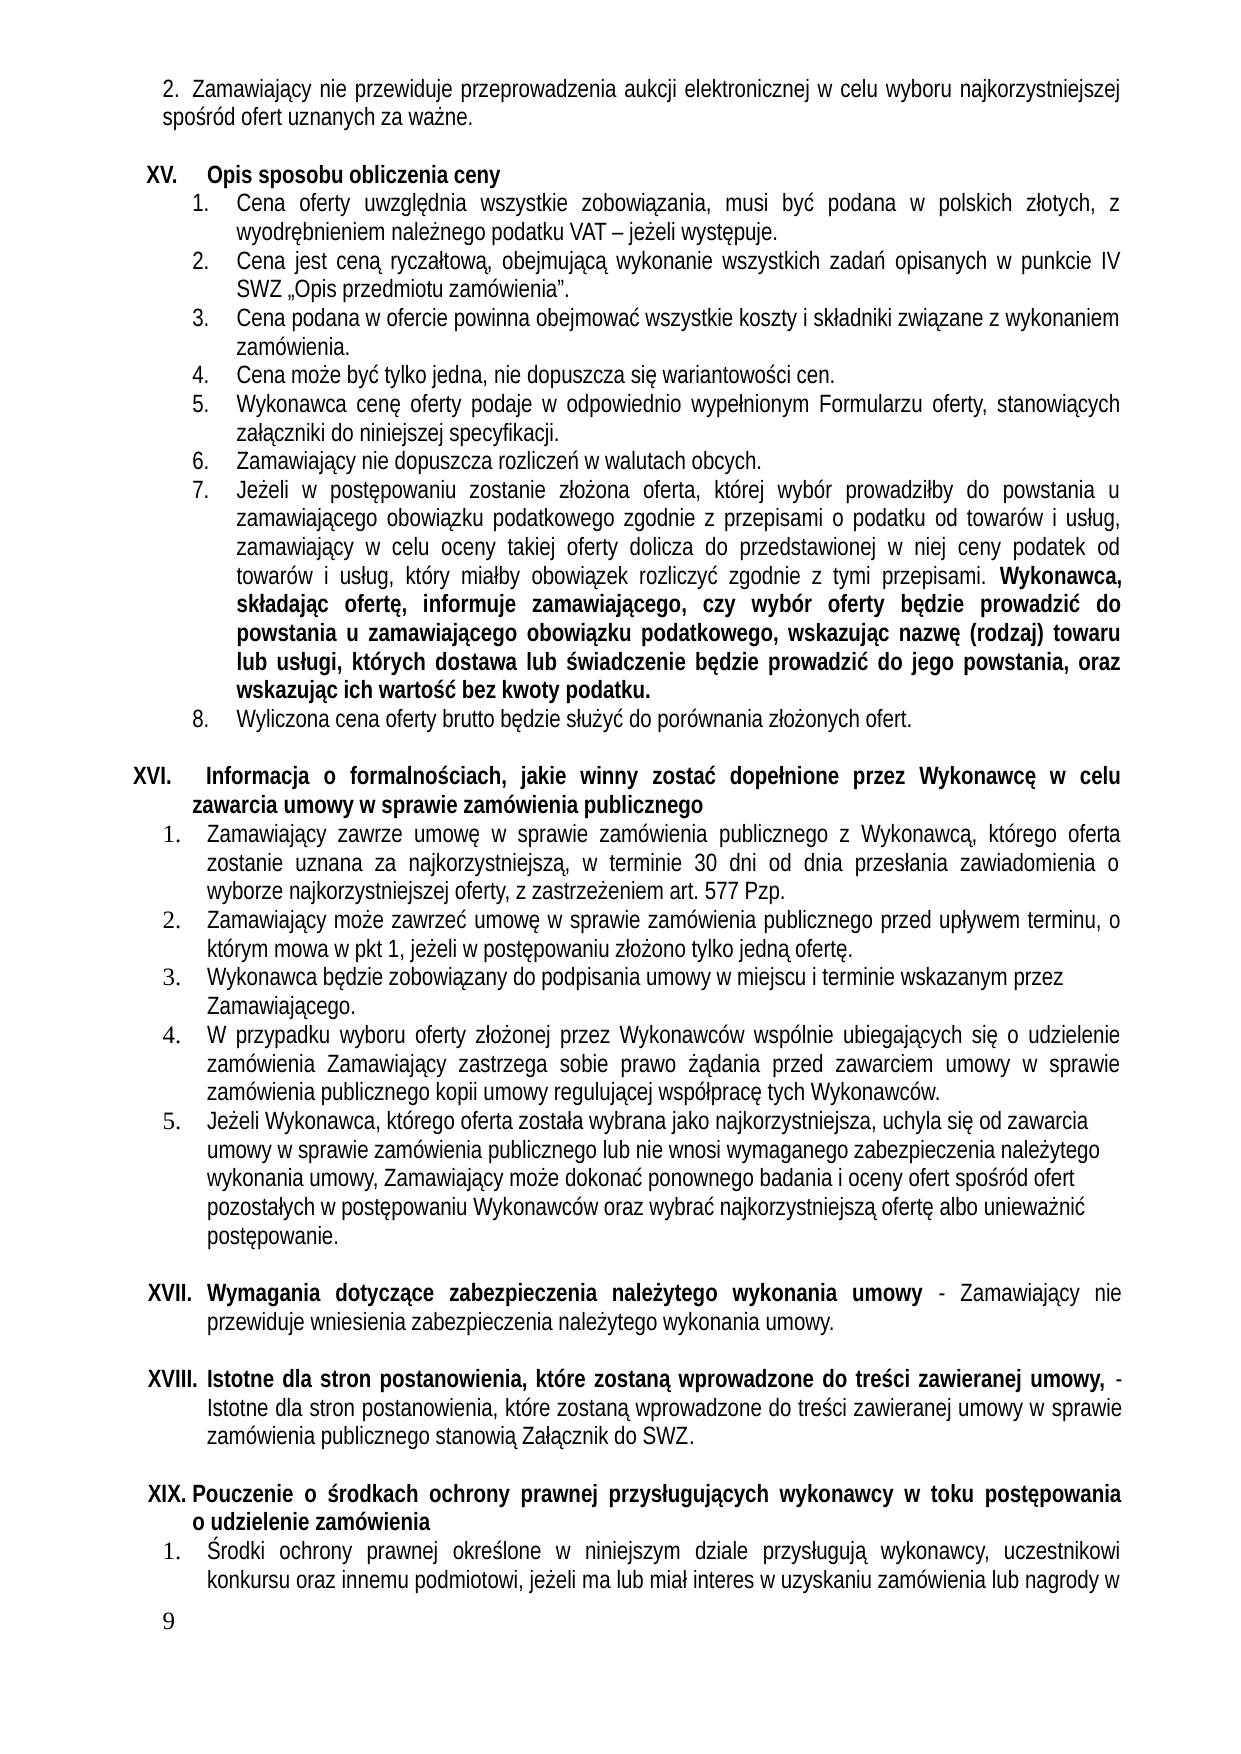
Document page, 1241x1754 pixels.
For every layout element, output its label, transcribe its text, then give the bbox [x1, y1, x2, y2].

list Informacja o formalnościach, jakie winny zostać dopełnione przez Wykonawcę w celu zawarcia umowy w sprawie zamówienia publicznego [133, 761, 1122, 819]
list Wyliczona cena oferty brutto będzie służyć do porównania złożonych ofert. [162, 704, 1093, 733]
list W przypadku wyboru oferty złożonej przez Wykonawców wspólnie ubiegających się o udzielenie zamówienia Zamawiający zastrzega sobie prawo żądania przed zawarciem umowy w sprawie zamówienia publicznego kopii umowy regulującej współpracę tych Wykonawców. [162, 1020, 1122, 1106]
list Cena jest ceną ryczałtową, obejmującą wykonanie wszystkich zadań opisanych w punkcie IV SWZ „Opis przedmiotu zamówienia”. [162, 246, 1093, 303]
list Cena podana w ofercie powinna obejmować wszystkie koszty i składniki związane z wykonaniem zamówienia. [162, 303, 1093, 360]
text 2. Zamawiający nie przewiduje przeprowadzenia aukcji elektronicznej w celu wyboru najkorzystniejszej spośród ofert uznanych za ważne. [162, 74, 1122, 131]
list Cena oferty uwzględnia wszystkie zobowiązania, musi być podana w polskich złotych, z wyodrębnieniem należnego podatku VAT – jeżeli występuje. [162, 188, 1093, 246]
list Wykonawca będzie zobowiązany do podpisania umowy w miejscu i terminie wskazanym przez Zamawiającego. [162, 962, 1122, 1020]
list Zamawiający zawrze umowę w sprawie zamówienia publicznego z Wykonawcą, którego oferta zostanie uznana za najkorzystniejszą, w terminie 30 dni od dnia przesłania zawiadomienia o wyborze najkorzystniejszej oferty, z zastrzeżeniem art. 577 Pzp. [162, 819, 1122, 905]
list Istotne dla stron postanowienia, które zostaną wprowadzone do treści zawieranej umowy, - Istotne dla stron postanowienia, które zostaną wprowadzone do treści zawieranej umowy w sprawie zamówienia publicznego stanowią Załącznik do SWZ. [148, 1364, 1122, 1450]
list Cena może być tylko jedna, nie dopuszcza się wariantowości cen. [162, 360, 1093, 389]
list Jeżeli Wykonawca, którego oferta została wybrana jako najkorzystniejsza, uchyla się od zawarcia umowy w sprawie zamówienia publicznego lub nie wnosi wymaganego zabezpieczenia należytego wykonania umowy, Zamawiający może dokonać ponownego badania i oceny ofert spośród ofert pozostałych w postępowaniu Wykonawców oraz wybrać najkorzystniejszą ofertę albo unieważnić postępowanie. [162, 1106, 1122, 1249]
list Pouczenie o środkach ochrony prawnej przysługujących wykonawcy w toku postępowania o udzielenie zamówienia [148, 1478, 1122, 1536]
list Zamawiający nie dopuszcza rozliczeń w walutach obcych. [162, 446, 1093, 475]
list Opis sposobu obliczenia ceny [177, 160, 1093, 188]
list Jeżeli w postępowaniu zostanie złożona oferta, której wybór prowadziłby do powstania u zamawiającego obowiązku podatkowego zgodnie z przepisami o podatku od towarów i usług, zamawiający w celu oceny takiej oferty dolicza do przedstawionej w niej ceny podatek od towarów i usług, który miałby obowiązek rozliczyć zgodnie z tymi przepisami. Wykonawca, składając ofertę, informuje zamawiającego, czy wybór oferty będzie prowadzić do powstania u zamawiającego obowiązku podatkowego, wskazując nazwę (rodzaj) towaru lub usługi, których dostawa lub świadczenie będzie prowadzić do jego powstania, oraz wskazując ich wartość bez kwoty podatku. [162, 475, 1093, 704]
list Zamawiający może zawrzeć umowę w sprawie zamówienia publicznego przed upływem terminu, o którym mowa w pkt 1, jeżeli w postępowaniu złożono tylko jedną ofertę. [162, 905, 1122, 962]
list Wymagania dotyczące zabezpieczenia należytego wykonania umowy - Zamawiający nie przewiduje wniesienia zabezpieczenia należytego wykonania umowy. [148, 1278, 1122, 1335]
list Środki ochrony prawnej określone w niniejszym dziale przysługują wykonawcy, uczestnikowi konkursu oraz innemu podmiotowi, jeżeli ma lub miał interes w uzyskaniu zamówienia lub nagrody w [162, 1536, 1122, 1593]
list Wykonawca cenę oferty podaje w odpowiednio wypełnionym Formularzu oferty, stanowiących załączniki do niniejszej specyfikacji. [162, 389, 1093, 446]
